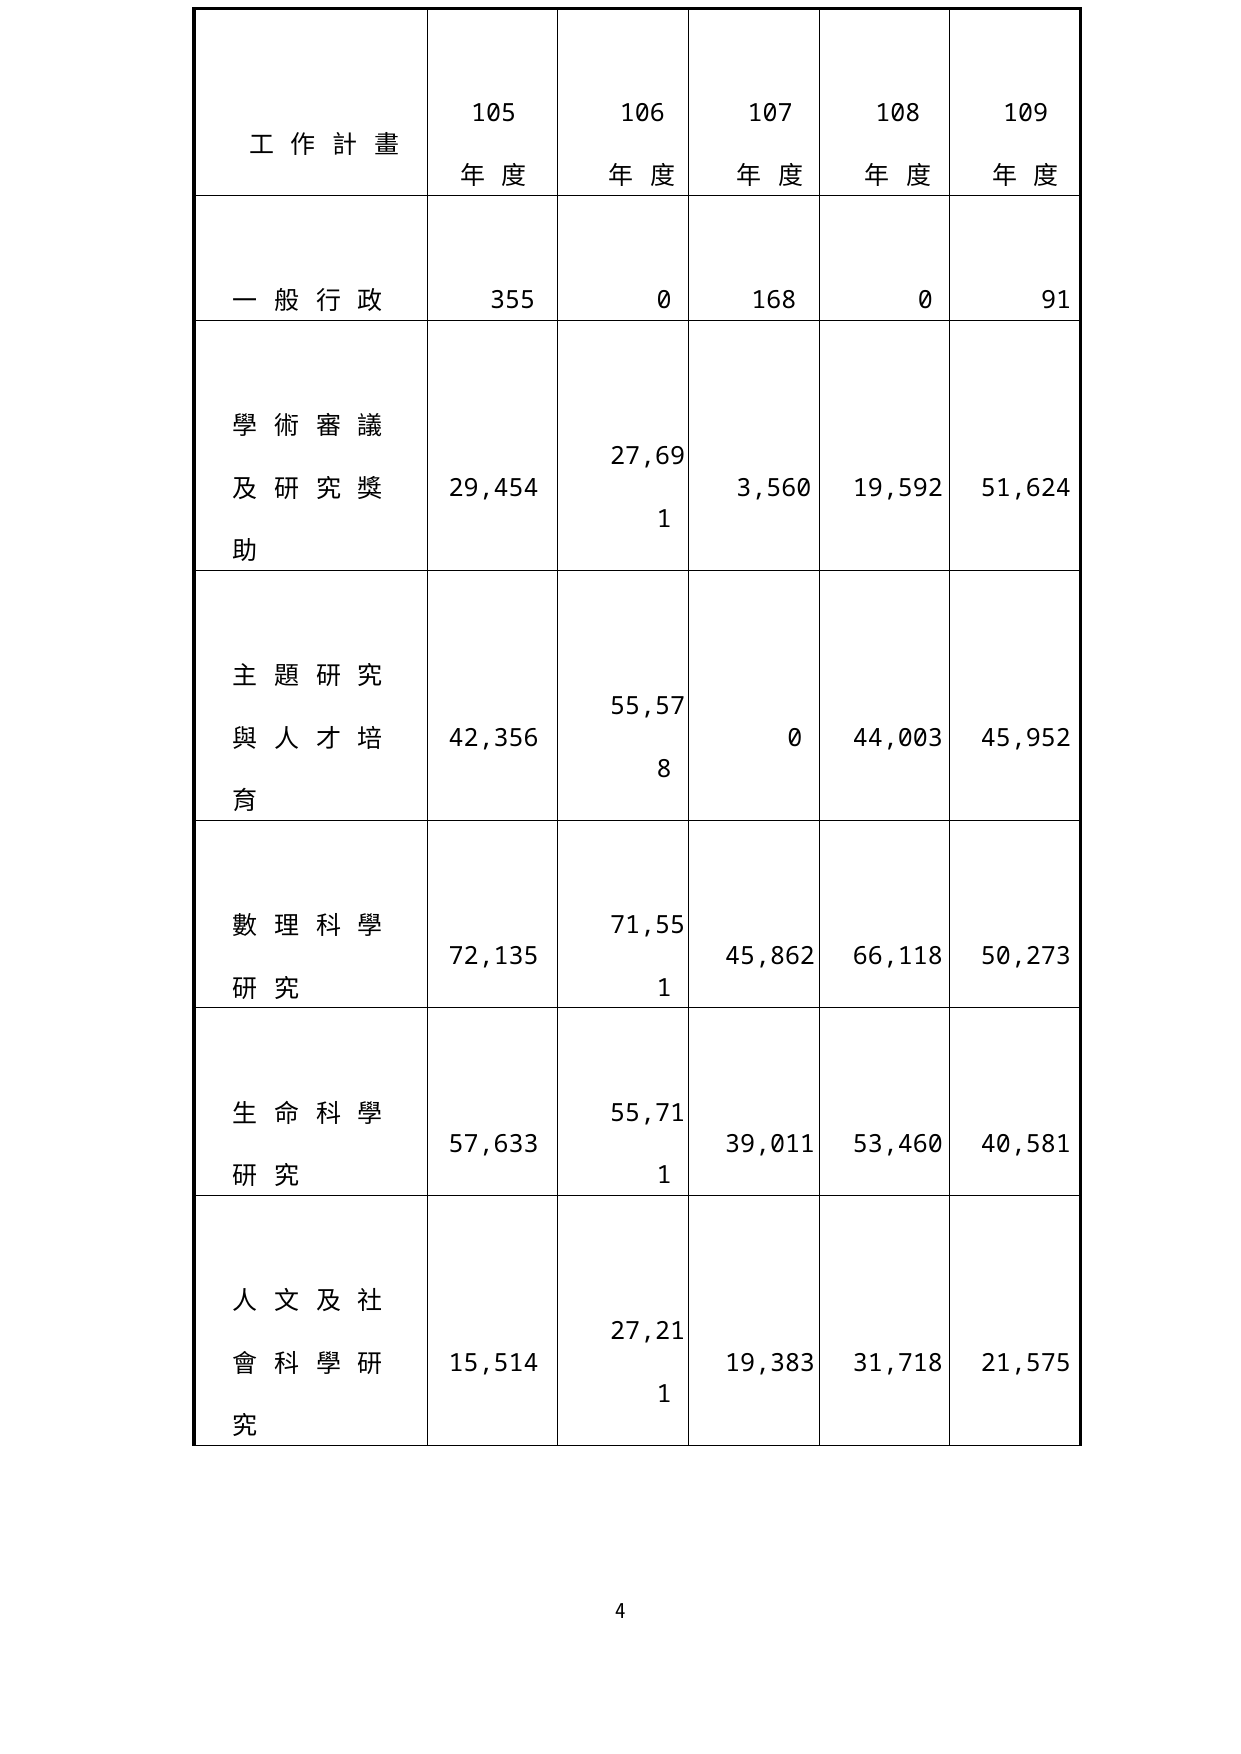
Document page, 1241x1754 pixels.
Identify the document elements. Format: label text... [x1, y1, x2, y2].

table_cell 數理科學研究 [196, 821, 427, 1007]
table_header 工作計畫 [196, 10, 427, 194]
table_cell 一般行政 [196, 196, 427, 319]
table_cell 72,135 [428, 821, 557, 1007]
table_cell 45,952 [950, 571, 1079, 819]
table_cell 29,454 [428, 321, 557, 569]
table_cell 21,575 [950, 1196, 1079, 1444]
table_cell 生命科學研究 [196, 1008, 427, 1194]
table_cell 15,514 [428, 1196, 557, 1444]
table_cell 0 [820, 196, 949, 319]
table_cell 19,383 [689, 1196, 819, 1444]
table_cell 27,211 [558, 1196, 688, 1444]
table_cell 0 [689, 571, 819, 819]
table_cell 55,578 [558, 571, 688, 819]
table_cell 44,003 [820, 571, 949, 819]
table_cell 主題研究與人才培育 [196, 571, 427, 819]
table_cell 學術審議及研究獎助 [196, 321, 427, 569]
table_cell 53,460 [820, 1008, 949, 1194]
table_header 105年度 [428, 10, 557, 194]
table_header 108年度 [820, 10, 949, 194]
table_header 109年度 [950, 10, 1079, 194]
table_cell 0 [558, 196, 688, 319]
table_cell 3,560 [689, 321, 819, 569]
table_cell 91 [950, 196, 1079, 319]
table_cell 50,273 [950, 821, 1079, 1007]
table_cell 66,118 [820, 821, 949, 1007]
table_cell 人文及社會科學研究 [196, 1196, 427, 1444]
table_cell 45,862 [689, 821, 819, 1007]
table_cell 355 [428, 196, 557, 319]
table_cell 31,718 [820, 1196, 949, 1444]
table_cell 57,633 [428, 1008, 557, 1194]
table_header 107年度 [689, 10, 819, 194]
table_cell 55,711 [558, 1008, 688, 1194]
table_cell 39,011 [689, 1008, 819, 1194]
table_cell 42,356 [428, 571, 557, 819]
table_cell 40,581 [950, 1008, 1079, 1194]
table_cell 19,592 [820, 321, 949, 569]
table_cell 27,691 [558, 321, 688, 569]
table_cell 71,551 [558, 821, 688, 1007]
table_cell 51,624 [950, 321, 1079, 569]
table_cell 168 [689, 196, 819, 319]
table_header 106年度 [558, 10, 688, 194]
